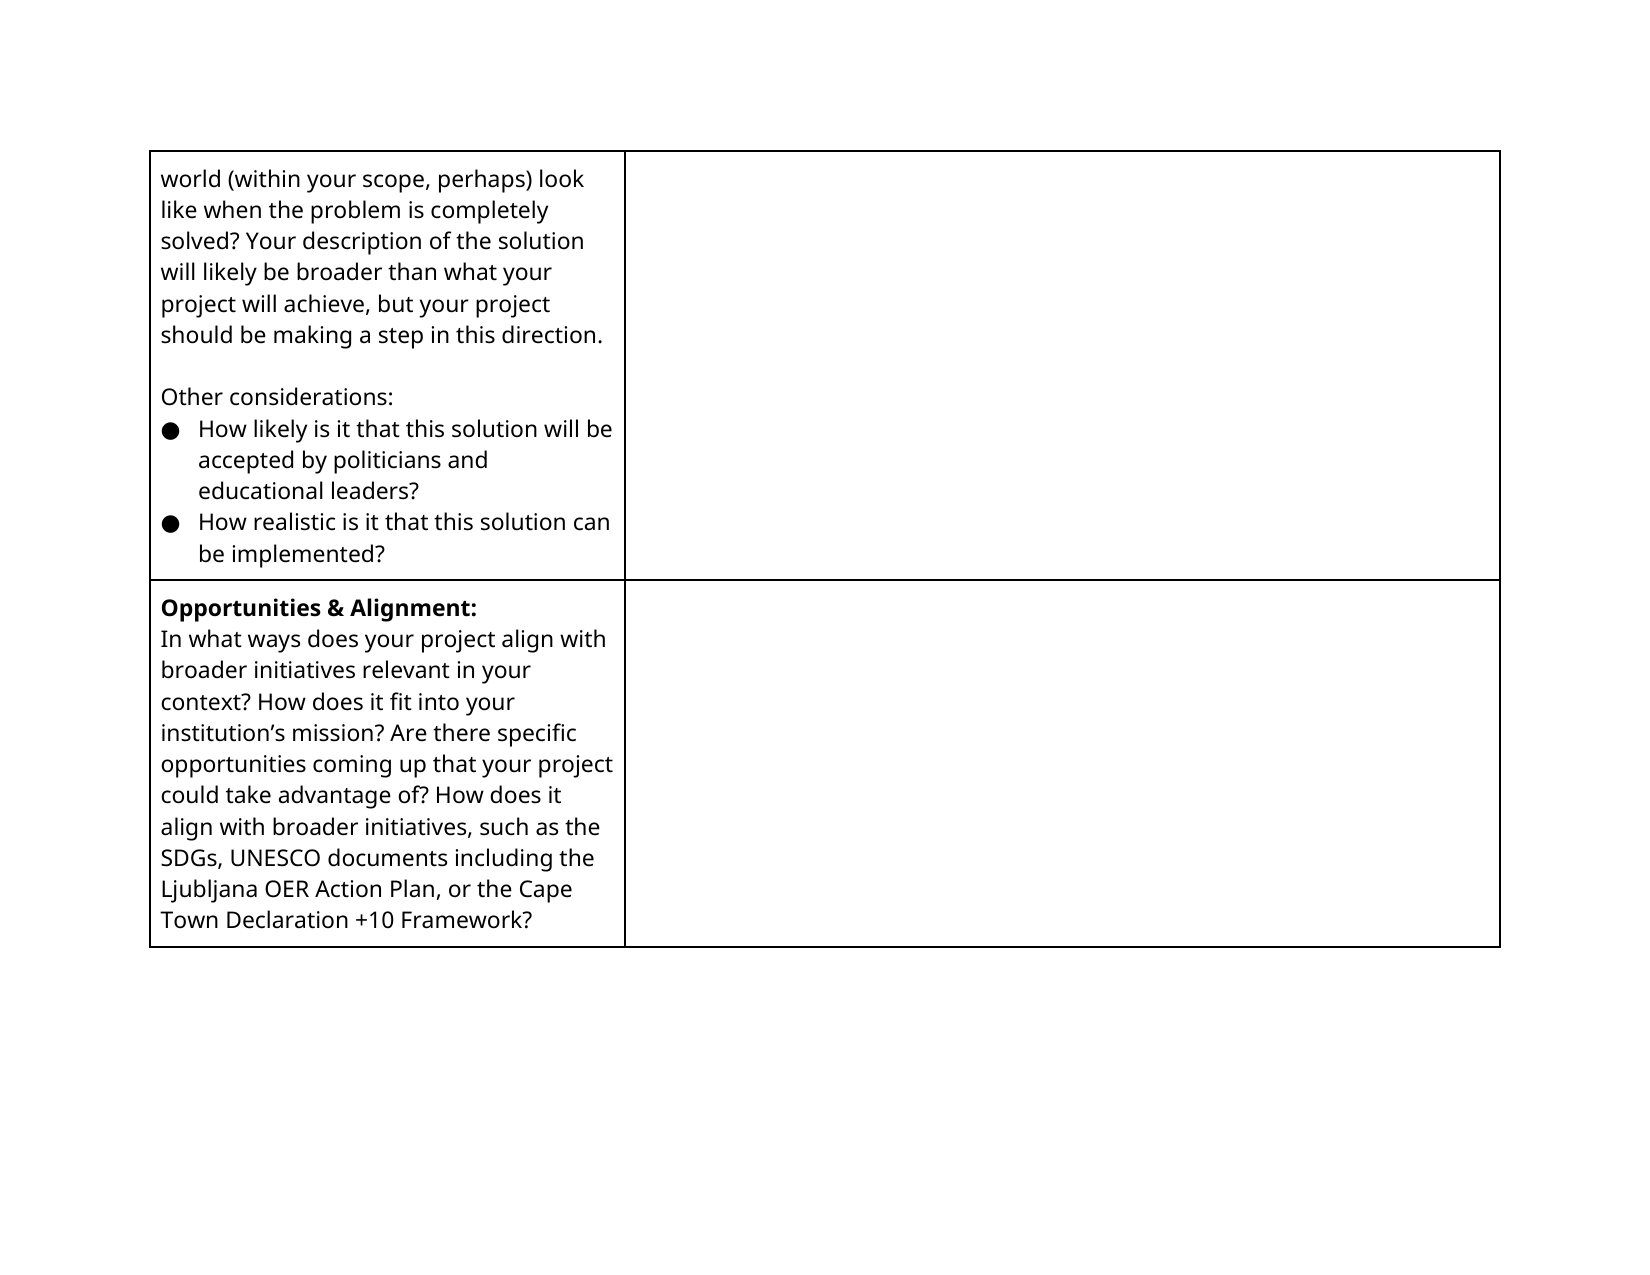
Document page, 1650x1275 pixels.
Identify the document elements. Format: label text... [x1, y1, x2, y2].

table_cell [626, 152, 1499, 579]
table_cell Opportunities & Alignment: In what ways does your project align with broader initiatives relevant in your context? How does it fit into your institution’s mission? Are there specific opportunities coming up that your project could take advantage of? How does it align with broader initiatives, such as the SDGs, UNESCO documents including the Ljubljana OER Action Plan, or the Cape Town Declaration +10 Framework? [151, 581, 624, 946]
table_cell [626, 581, 1499, 946]
table_cell world (within your scope, perhaps) look like when the problem is completely solved? Your description of the solution will likely be broader than what your project will achieve, but your project should be making a step in this direction. Other considerations: How likely is it that this solution will be accepted by politicians and educational leaders? How realistic is it that this solution can be implemented? [151, 152, 624, 579]
